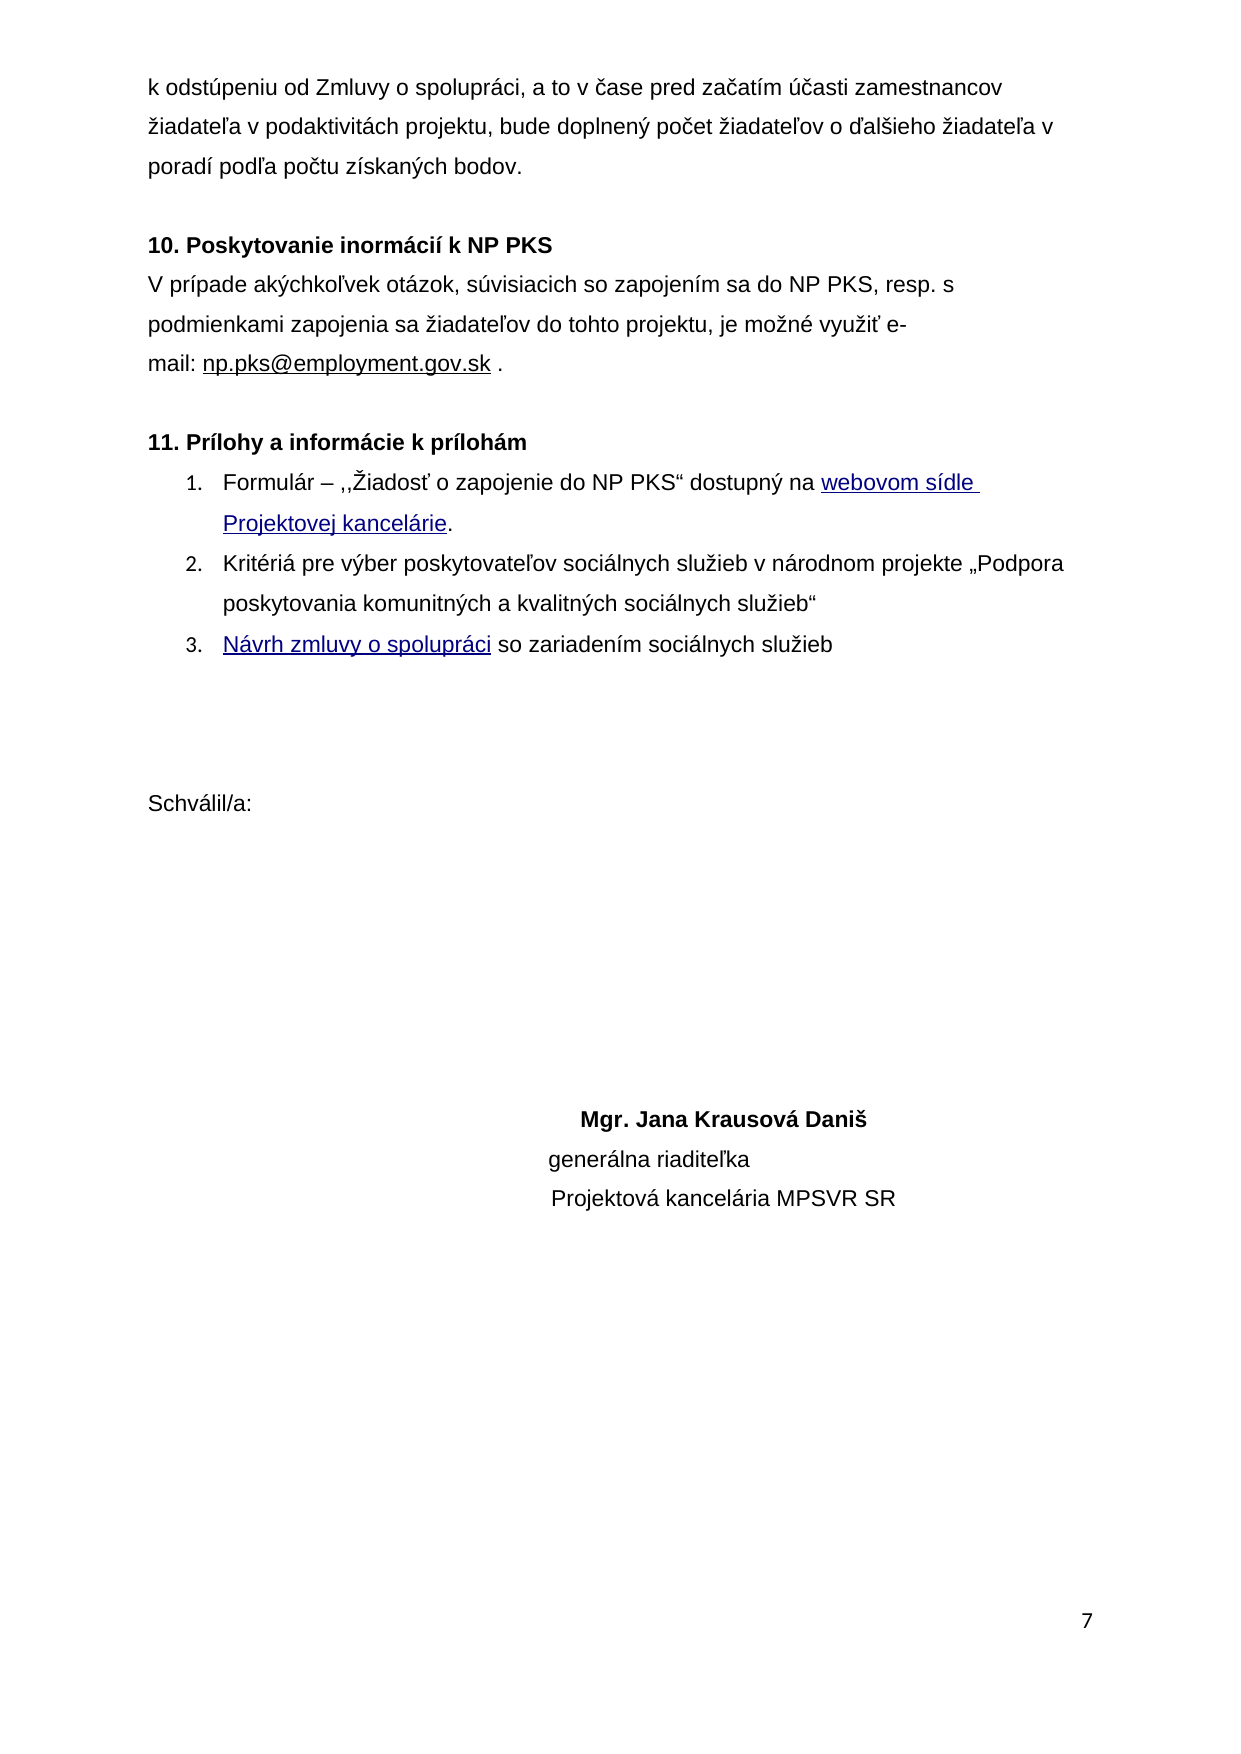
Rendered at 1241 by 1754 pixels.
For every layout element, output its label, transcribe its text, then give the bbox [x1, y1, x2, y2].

text Mgr. Jana Krausová Daniš [148, 1106, 1093, 1132]
text 11. Prílohy a informácie k prílohám [148, 429, 1093, 455]
text V prípade akýchkoľvek otázok, súvisiacich so zapojením sa do NP PKS, resp. s podmienkami zapojenia sa žiadateľov do tohto projektu, je možné využiť e-mail: np.pks@employment.gov.sk . [148, 271, 1093, 376]
text Schválil/a: [148, 790, 1093, 817]
list Kritériá pre výber poskytovateľov sociálnych služieb v národnom projekte „Podpora poskytovania komunitných a kvalitných sociálnych služieb“ [185, 549, 1093, 617]
list Formulár – ,,Žiadosť o zapojenie do NP PKS“ dostupný na webovom sídle Projektovej kancelárie. [185, 468, 1093, 536]
text Projektová kancelária MPSVR SR [369, 1185, 1093, 1211]
text k odstúpeniu od Zmluvy o spolupráci, a to v čase pred začatím účasti zamestnancov žiadateľa v podaktivitách projektu, bude doplnený počet žiadateľov o ďalšieho žiadateľa v poradí podľa počtu získaných bodov. [148, 74, 1093, 179]
text generálna riaditeľka [443, 1146, 1093, 1172]
text 10. Poskytovanie inormácií k NP PKS [148, 232, 1093, 258]
list Návrh zmluvy o spolupráci so zariadením sociálnych služieb [185, 630, 1093, 658]
